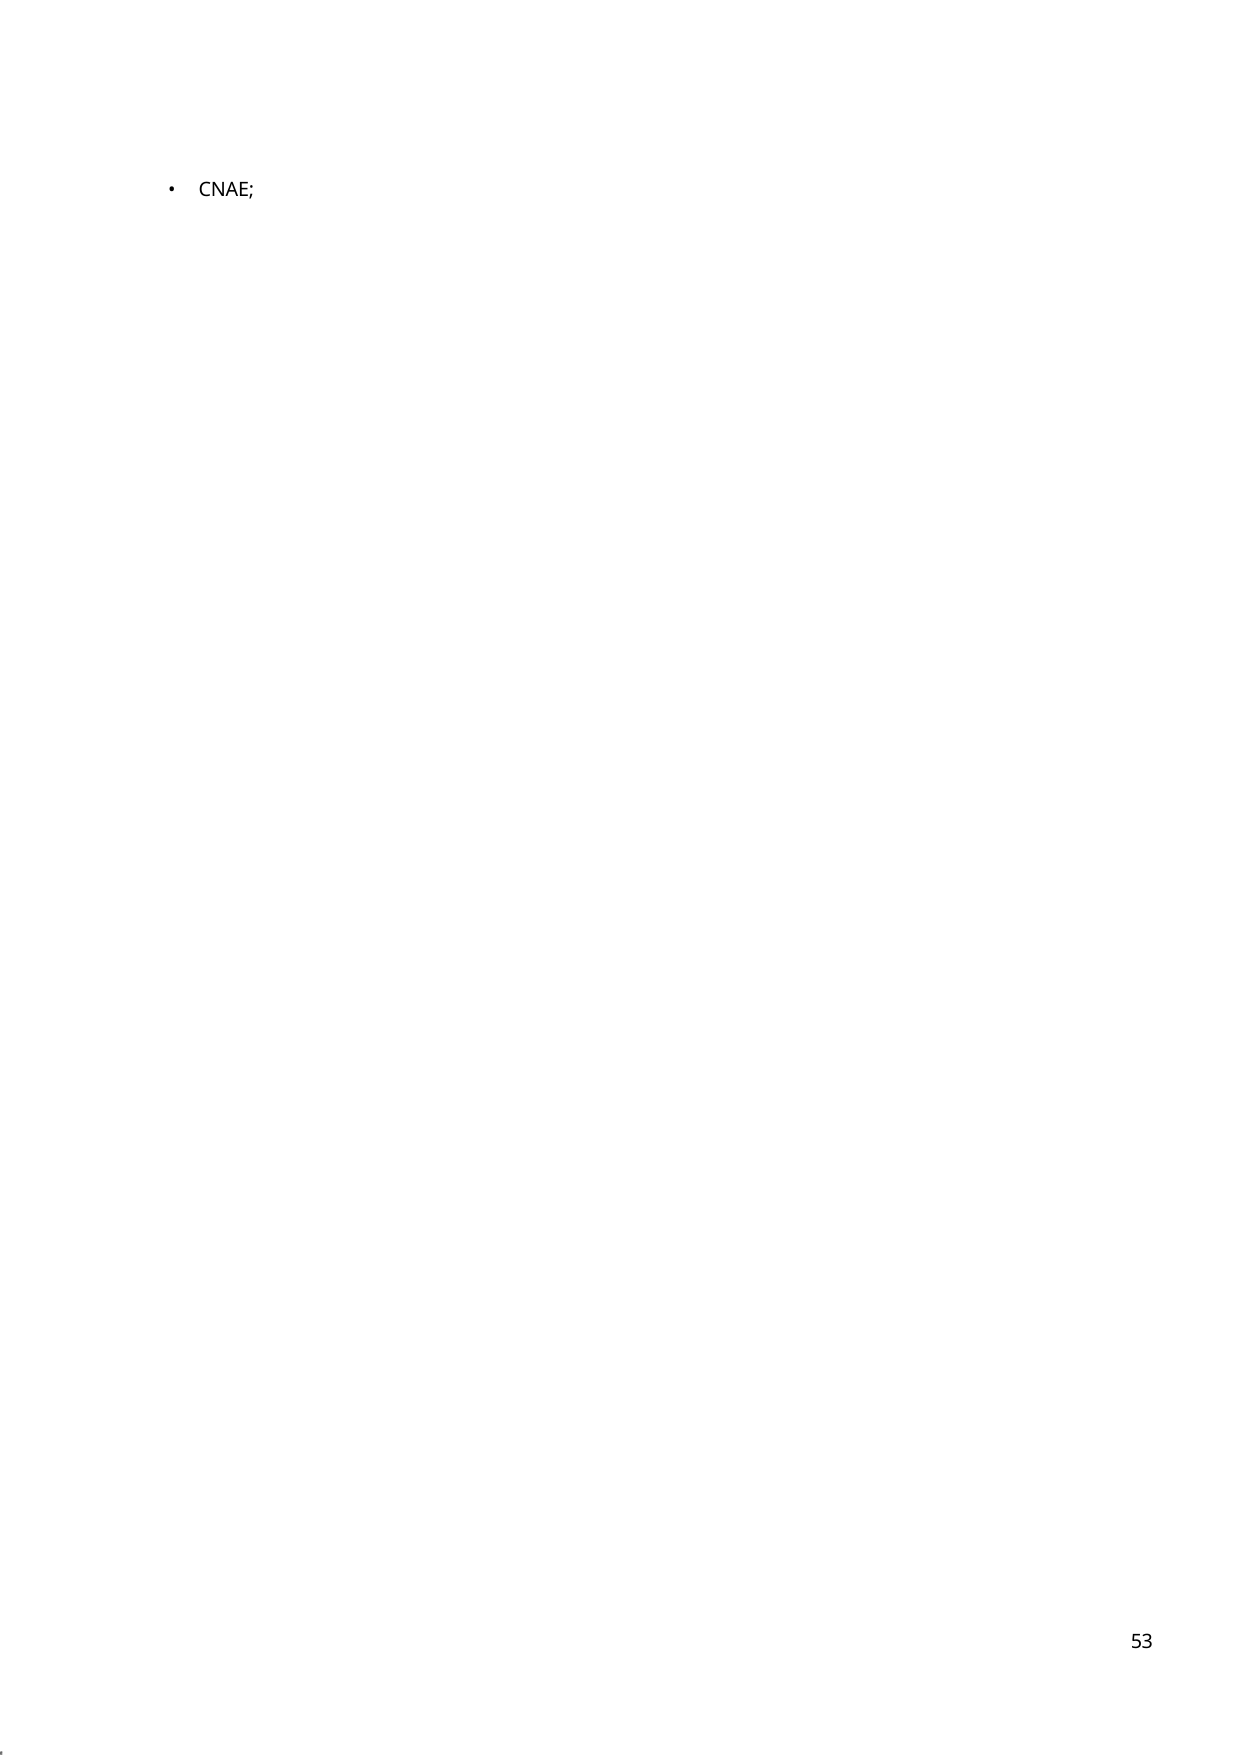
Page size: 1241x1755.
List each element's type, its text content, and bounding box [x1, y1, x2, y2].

list CNAE; [168, 175, 1241, 202]
